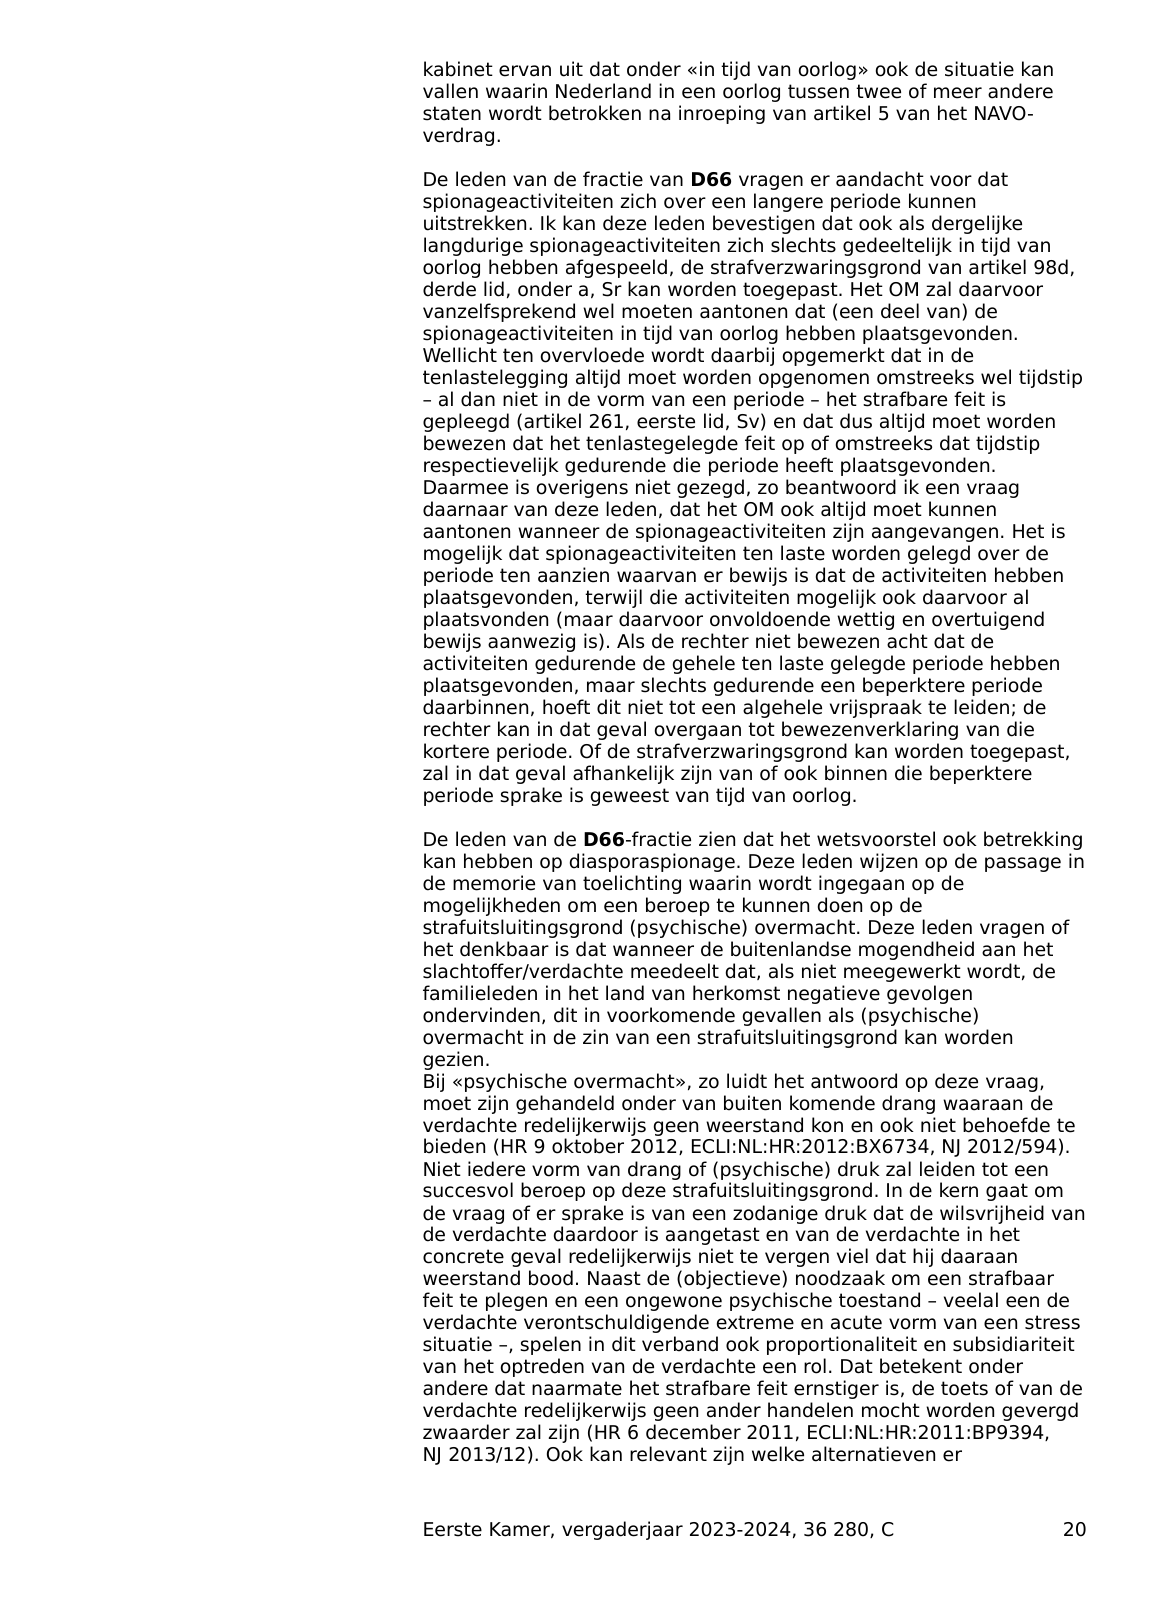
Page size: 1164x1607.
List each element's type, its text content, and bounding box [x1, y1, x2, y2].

text De leden van de D66-fractie zien dat het wetsvoorstel ook betrekking kan hebben op diasporaspionage. Deze leden wijzen op de passage in de memorie van toelichting waarin wordt ingegaan op de mogelijkheden om een beroep te kunnen doen op de strafuitsluitingsgrond (psychische) overmacht. Deze leden vragen of het denkbaar is dat wanneer de buitenlandse mogendheid aan het slachtoffer/verdachte meedeelt dat, als niet meegewerkt wordt, de familieleden in het land van herkomst negatieve gevolgen ondervinden, dit in voorkomende gevallen als (psychische) overmacht in de zin van een strafuitsluitingsgrond kan worden gezien. [422, 829, 1087, 1071]
text Bij «psychische overmacht», zo luidt het antwoord op deze vraag, moet zijn gehandeld onder van buiten komende drang waaraan de verdachte redelijkerwijs geen weerstand kon en ook niet behoefde te bieden (HR 9 oktober 2012, ECLI:NL:HR:2012:BX6734, NJ 2012/594). Niet iedere vorm van drang of (psychische) druk zal leiden tot een succesvol beroep op deze strafuitsluitingsgrond. In de kern gaat om de vraag of er sprake is van een zodanige druk dat de wilsvrijheid van de verdachte daardoor is aangetast en van de verdachte in het concrete geval redelijkerwijs niet te vergen viel dat hij daaraan weerstand bood. Naast de (objectieve) noodzaak om een strafbaar feit te plegen en een ongewone psychische toestand – veelal een de verdachte verontschuldigende extreme en acute vorm van een stress situatie –, spelen in dit verband ook proportionaliteit en subsidiariteit van het optreden van de verdachte een rol. Dat betekent onder andere dat naarmate het strafbare feit ernstiger is, de toets of van de verdachte redelijkerwijs geen ander handelen mocht worden gevergd zwaarder zal zijn (HR 6 december 2011, ECLI:NL:HR:2011:BP9394, NJ 2013/12). Ook kan relevant zijn welke alternatieven er [422, 1071, 1087, 1466]
text kabinet ervan uit dat onder «in tijd van oorlog» ook de situatie kan vallen waarin Nederland in een oorlog tussen twee of meer andere staten wordt betrokken na inroeping van artikel 5 van het NAVO-verdrag. [422, 59, 1087, 147]
text De leden van de fractie van D66 vragen er aandacht voor dat spionageactiviteiten zich over een langere periode kunnen uitstrekken. Ik kan deze leden bevestigen dat ook als dergelijke langdurige spionageactiviteiten zich slechts gedeeltelijk in tijd van oorlog hebben afgespeeld, de strafverzwaringsgrond van artikel 98d, derde lid, onder a, Sr kan worden toegepast. Het OM zal daarvoor vanzelfsprekend wel moeten aantonen dat (een deel van) de spionageactiviteiten in tijd van oorlog hebben plaatsgevonden. Wellicht ten overvloede wordt daarbij opgemerkt dat in de tenlastelegging altijd moet worden opgenomen omstreeks wel tijdstip – al dan niet in de vorm van een periode – het strafbare feit is gepleegd (artikel 261, eerste lid, Sv) en dat dus altijd moet worden bewezen dat het tenlastegelegde feit op of omstreeks dat tijdstip respectievelijk gedurende die periode heeft plaatsgevonden. Daarmee is overigens niet gezegd, zo beantwoord ik een vraag daarnaar van deze leden, dat het OM ook altijd moet kunnen aantonen wanneer de spionageactiviteiten zijn aangevangen. Het is mogelijk dat spionageactiviteiten ten laste worden gelegd over de periode ten aanzien waarvan er bewijs is dat de activiteiten hebben plaatsgevonden, terwijl die activiteiten mogelijk ook daarvoor al plaatsvonden (maar daarvoor onvoldoende wettig en overtuigend bewijs aanwezig is). Als de rechter niet bewezen acht dat de activiteiten gedurende de gehele ten laste gelegde periode hebben plaatsgevonden, maar slechts gedurende een beperktere periode daarbinnen, hoeft dit niet tot een algehele vrijspraak te leiden; de rechter kan in dat geval overgaan tot bewezenverklaring van die kortere periode. Of de strafverzwaringsgrond kan worden toegepast, zal in dat geval afhankelijk zijn van of ook binnen die beperktere periode sprake is geweest van tijd van oorlog. [422, 169, 1087, 807]
